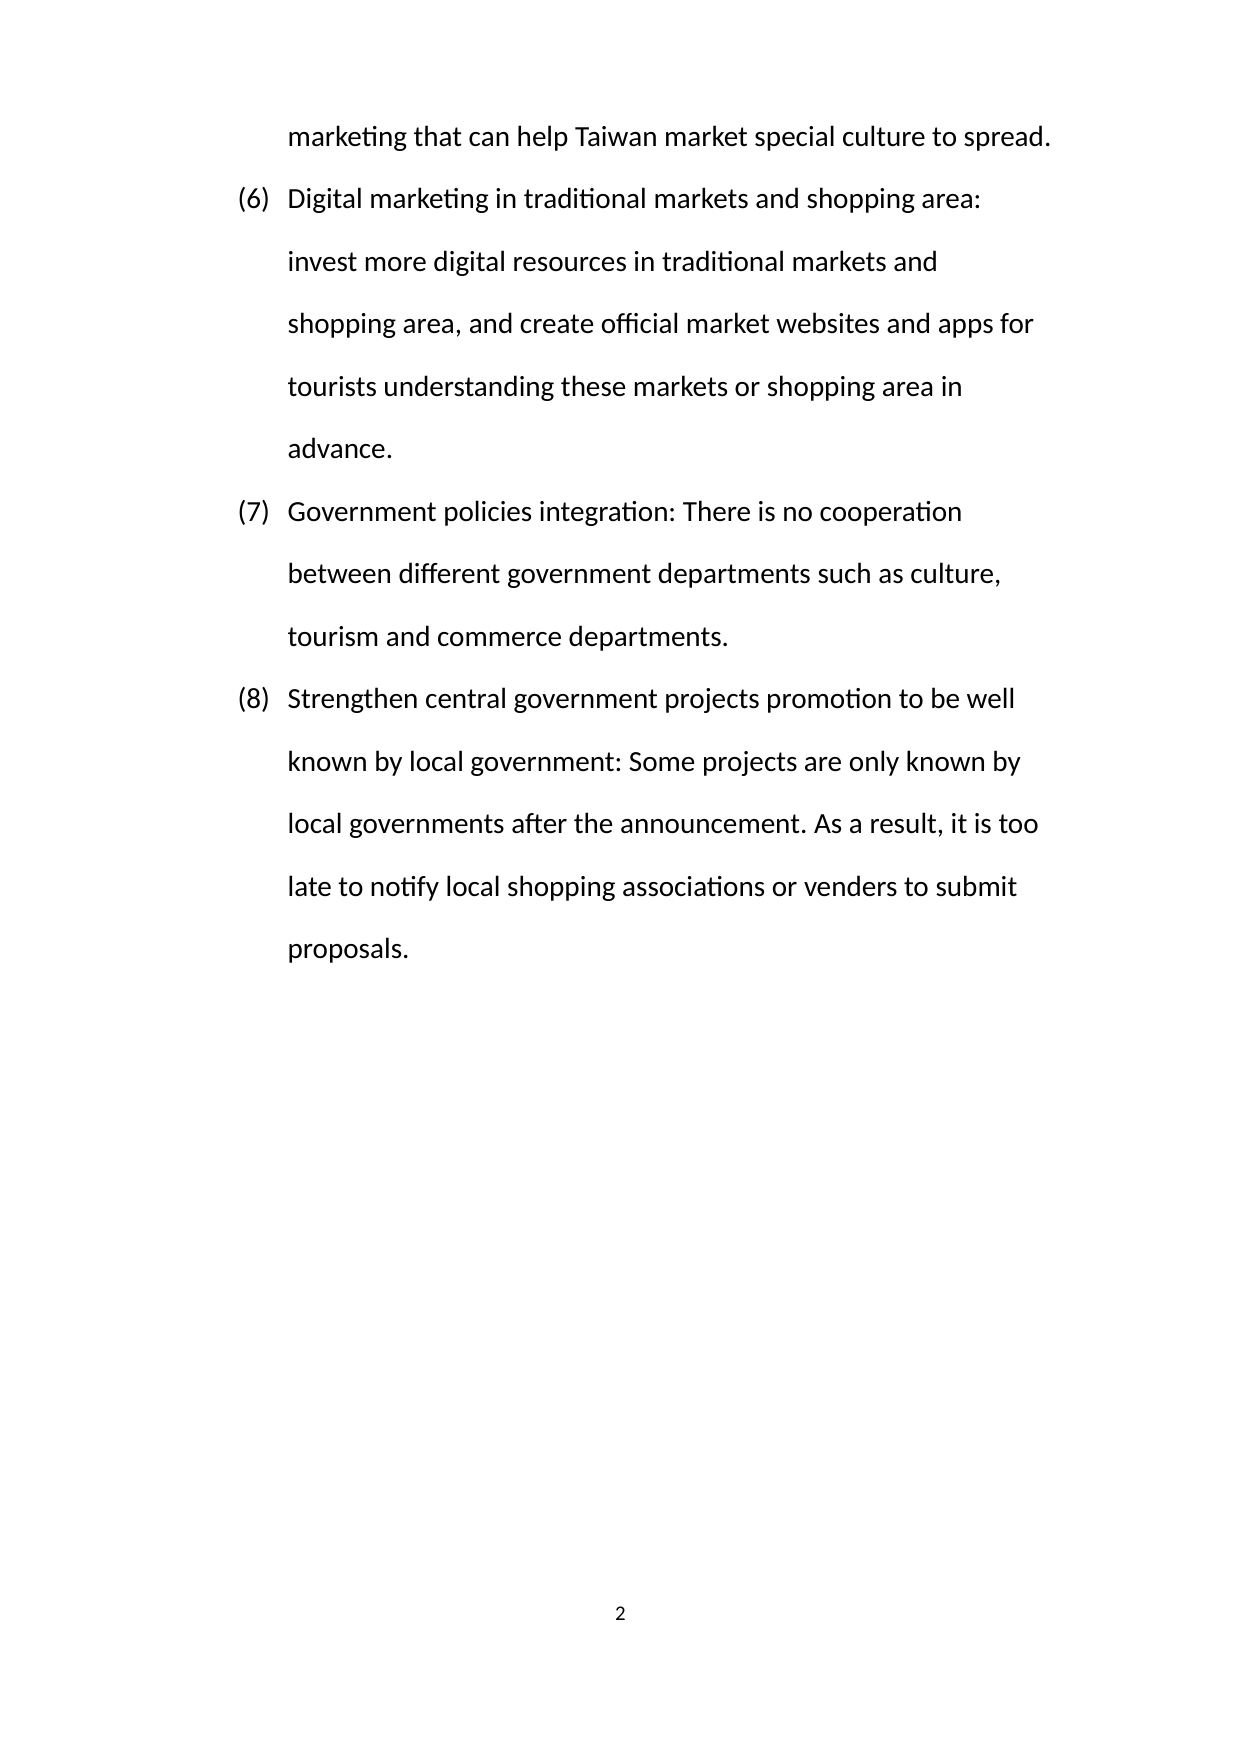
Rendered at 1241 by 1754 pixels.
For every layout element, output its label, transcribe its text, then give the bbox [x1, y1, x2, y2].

list Government policies integration: There is no cooperation between different government departments such as culture, tourism and commerce departments. [237, 469, 1053, 657]
list Digital marketing in traditional markets and shopping area: invest more digital resources in traditional markets and shopping area, and create official market websites and apps for tourists understanding these markets or shopping area in advance. [237, 157, 1053, 469]
list marketing that can help Taiwan market special culture to spread. [237, 94, 1053, 157]
list Strengthen central government projects promotion to be well known by local government: Some projects are only known by local governments after the announcement. As a result, it is too late to notify local shopping associations or venders to submit proposals. [237, 657, 1053, 969]
